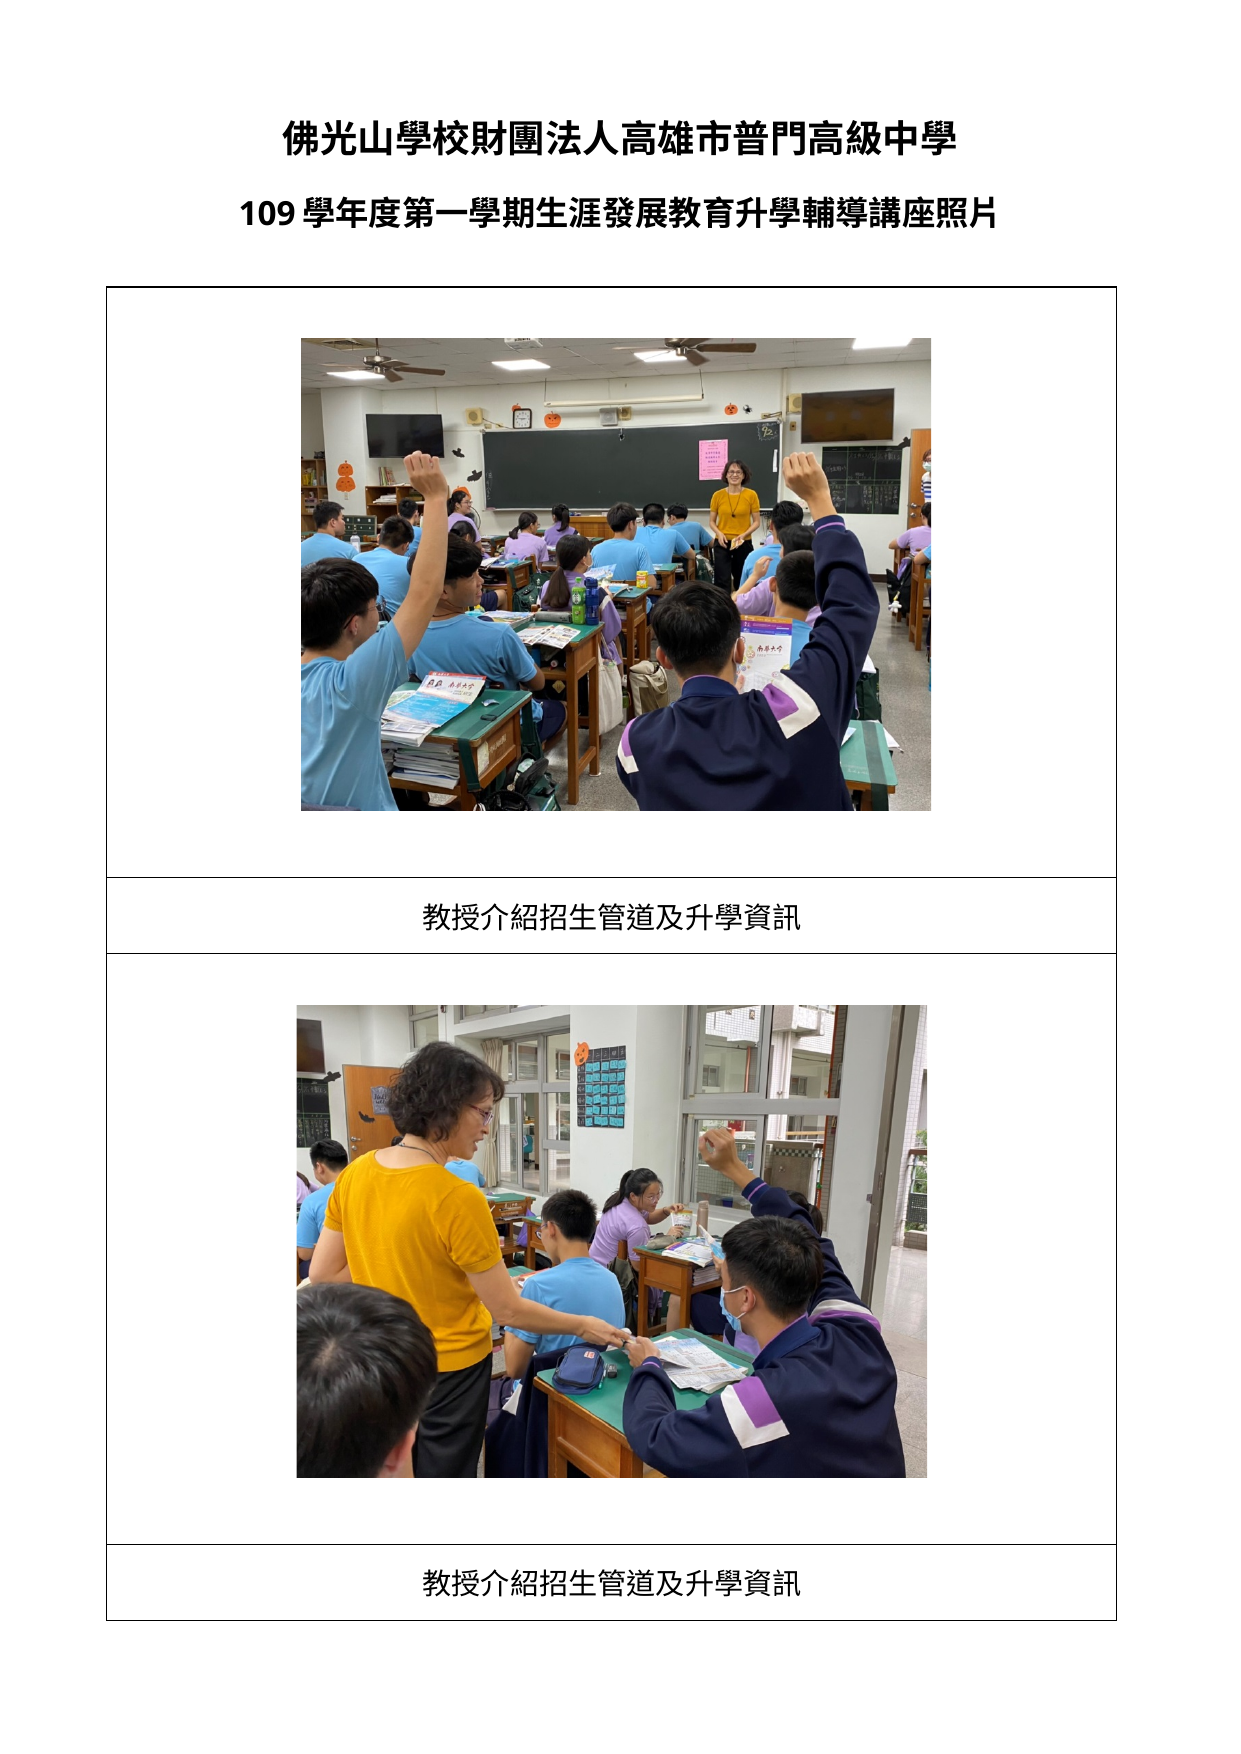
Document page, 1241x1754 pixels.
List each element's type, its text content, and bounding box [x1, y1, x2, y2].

table_header [107, 288, 1116, 877]
table_cell 教授介紹招生管道及升學資訊 [107, 1545, 1116, 1619]
table_cell [107, 954, 1116, 1543]
table_cell 教授介紹招生管道及升學資訊 [107, 878, 1116, 953]
text 109學年度第一學期生涯發展教育升學輔導講座照片 [118, 174, 1122, 249]
picture [301, 338, 932, 811]
picture [296, 1005, 928, 1478]
text 佛光山學校財團法人高雄市普門高級中學 [118, 99, 1122, 174]
